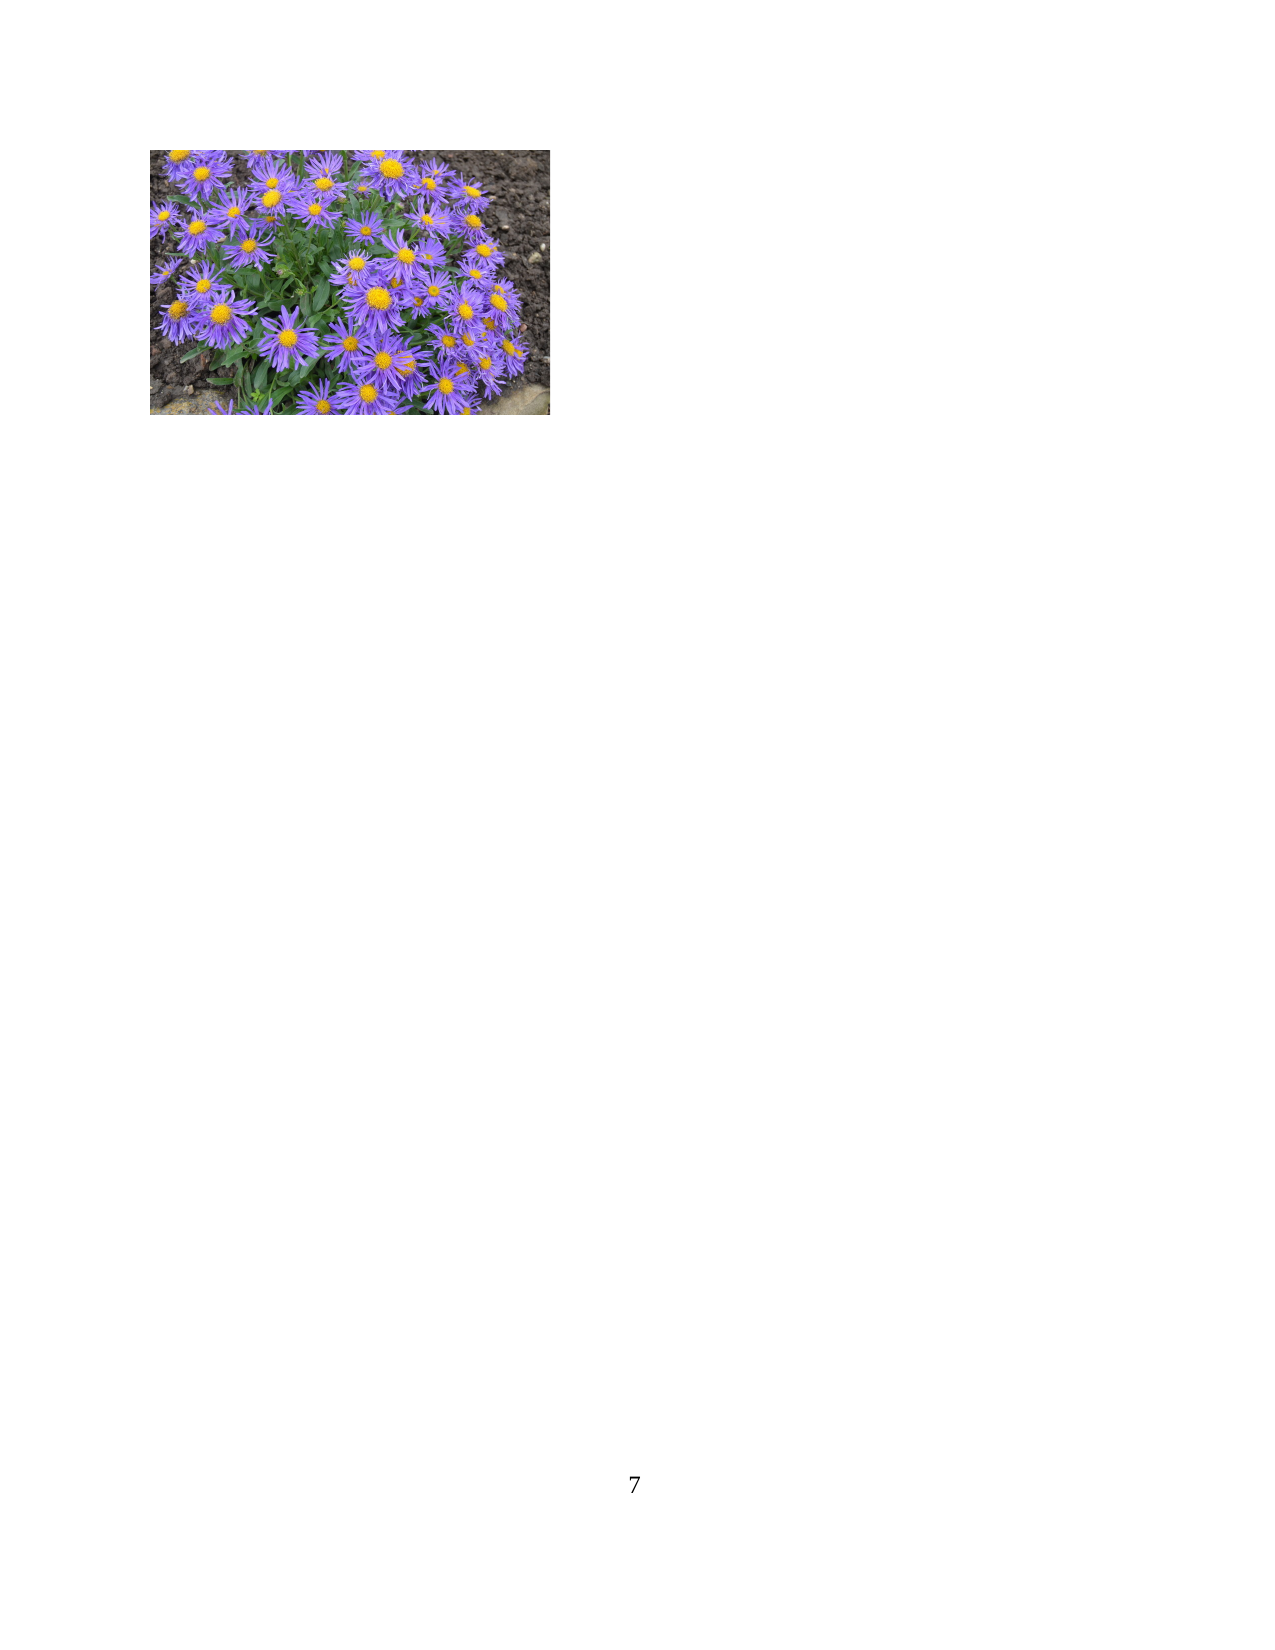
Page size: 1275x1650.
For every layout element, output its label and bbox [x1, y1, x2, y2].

picture [150, 150, 550, 415]
